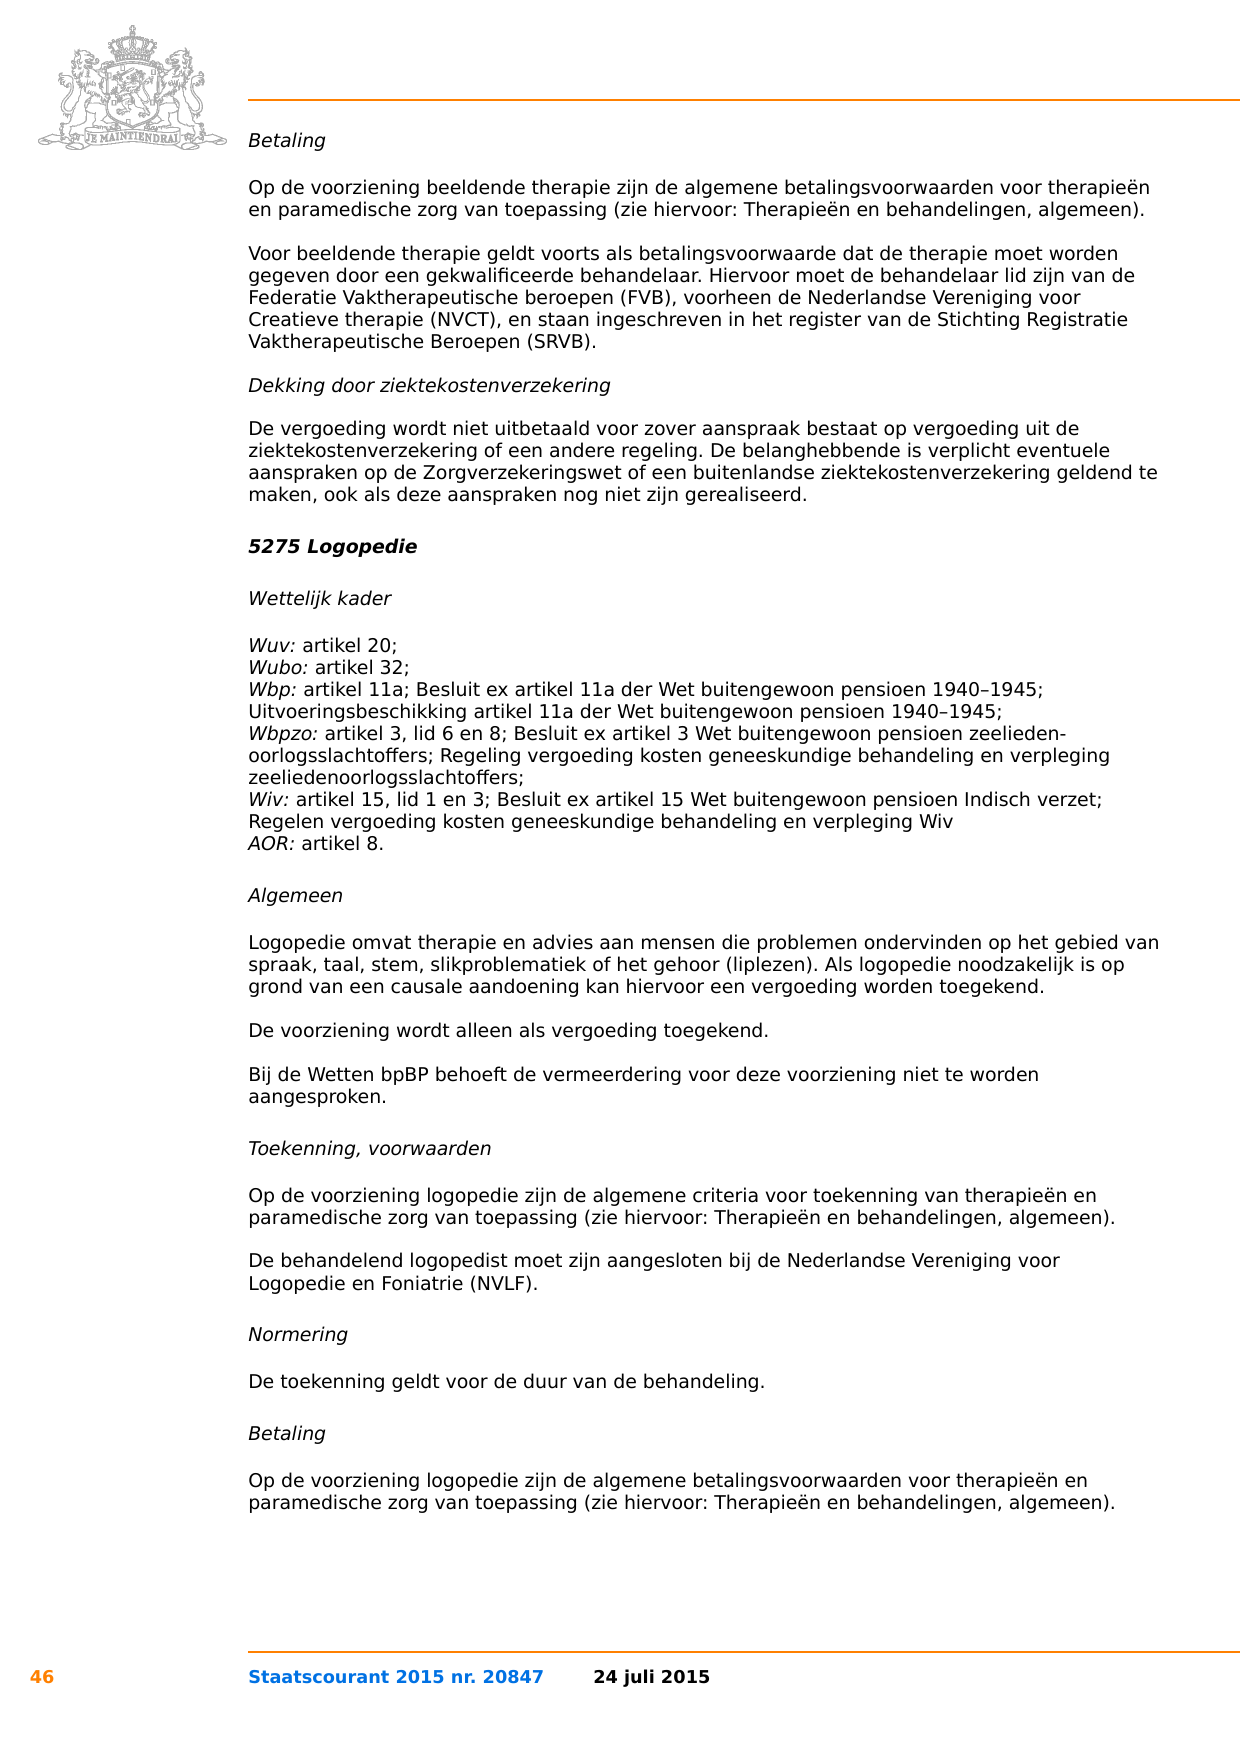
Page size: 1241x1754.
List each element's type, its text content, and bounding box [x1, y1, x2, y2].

text Logopedie omvat therapie en advies aan mensen die problemen ondervinden op het gebied van spraak, taal, stem, slikproblematiek of het gehoor (liplezen). Als logopedie noodzakelijk is op grond van een causale aandoening kan hiervoor een vergoeding worden toegekend. [248, 932, 1163, 998]
picture [38, 25, 227, 150]
text Wiv: artikel 15, lid 1 en 3; Besluit ex artikel 15 Wet buitengewoon pensioen Indisch verzet; Regelen vergoeding kosten geneeskundige behandeling en verpleging Wiv [248, 789, 1163, 833]
subtitle Normering [248, 1324, 1163, 1346]
text Bij de Wetten bpBP behoeft de vermeerdering voor deze voorziening niet te worden aangesproken. [248, 1064, 1163, 1108]
subtitle Algemeen [248, 885, 1163, 907]
text Voor beeldende therapie geldt voorts als betalingsvoorwaarde dat de therapie moet worden gegeven door een gekwalificeerde behandelaar. Hiervoor moet de behandelaar lid zijn van de Federatie Vaktherapeutische beroepen (FVB), voorheen de Nederlandse Vereniging voor Creatieve therapie (NVCT), en staan ingeschreven in het register van de Stichting Registratie Vaktherapeutische Beroepen (SRVB). [248, 243, 1163, 353]
text Op de voorziening logopedie zijn de algemene criteria voor toekenning van therapieën en paramedische zorg van toepassing (zie hiervoor: Therapieën en behandelingen, algemeen). [248, 1184, 1163, 1228]
text Wbpzo: artikel 3, lid 6 en 8; Besluit ex artikel 3 Wet buitengewoon pensioen zeelieden-oorlogsslachtoffers; Regeling vergoeding kosten geneeskundige behandeling en verpleging zeeliedenoorlogsslachtoffers; [248, 723, 1163, 789]
text Op de voorziening beeldende therapie zijn de algemene betalingsvoorwaarden voor therapieën en paramedische zorg van toepassing (zie hiervoor: Therapieën en behandelingen, algemeen). [248, 177, 1163, 221]
text Wbp: artikel 11a; Besluit ex artikel 11a der Wet buitengewoon pensioen 1940–1945; Uitvoeringsbeschikking artikel 11a der Wet buitengewoon pensioen 1940–1945; [248, 679, 1163, 723]
text Op de voorziening logopedie zijn de algemene betalingsvoorwaarden voor therapieën en paramedische zorg van toepassing (zie hiervoor: Therapieën en behandelingen, algemeen). [248, 1470, 1163, 1514]
text De toekenning geldt voor de duur van de behandeling. [248, 1371, 1163, 1393]
subtitle Betaling [248, 1423, 1163, 1445]
subtitle Toekenning, voorwaarden [248, 1138, 1163, 1159]
subtitle Dekking door ziektekostenverzekering [248, 374, 1163, 396]
subtitle Wettelijk kader [248, 588, 1163, 610]
text De behandelend logopedist moet zijn aangesloten bij de Nederlandse Vereniging voor Logopedie en Foniatrie (NVLF). [248, 1250, 1163, 1294]
text Wuv: artikel 20; [248, 635, 1163, 657]
text AOR: artikel 8. [248, 833, 1163, 855]
text De vergoeding wordt niet uitbetaald voor zover aanspraak bestaat op vergoeding uit de ziektekostenverzekering of een andere regeling. De belanghebbende is verplicht eventuele aanspraken op de Zorgverzekeringswet of een buitenlandse ziektekostenverzekering geldend te maken, ook als deze aanspraken nog niet zijn gerealiseerd. [248, 418, 1163, 506]
text Wubo: artikel 32; [248, 657, 1163, 679]
subtitle Betaling [248, 130, 1163, 152]
text De voorziening wordt alleen als vergoeding toegekend. [248, 1020, 1163, 1042]
subtitle 5275 Logopedie [248, 536, 1163, 558]
